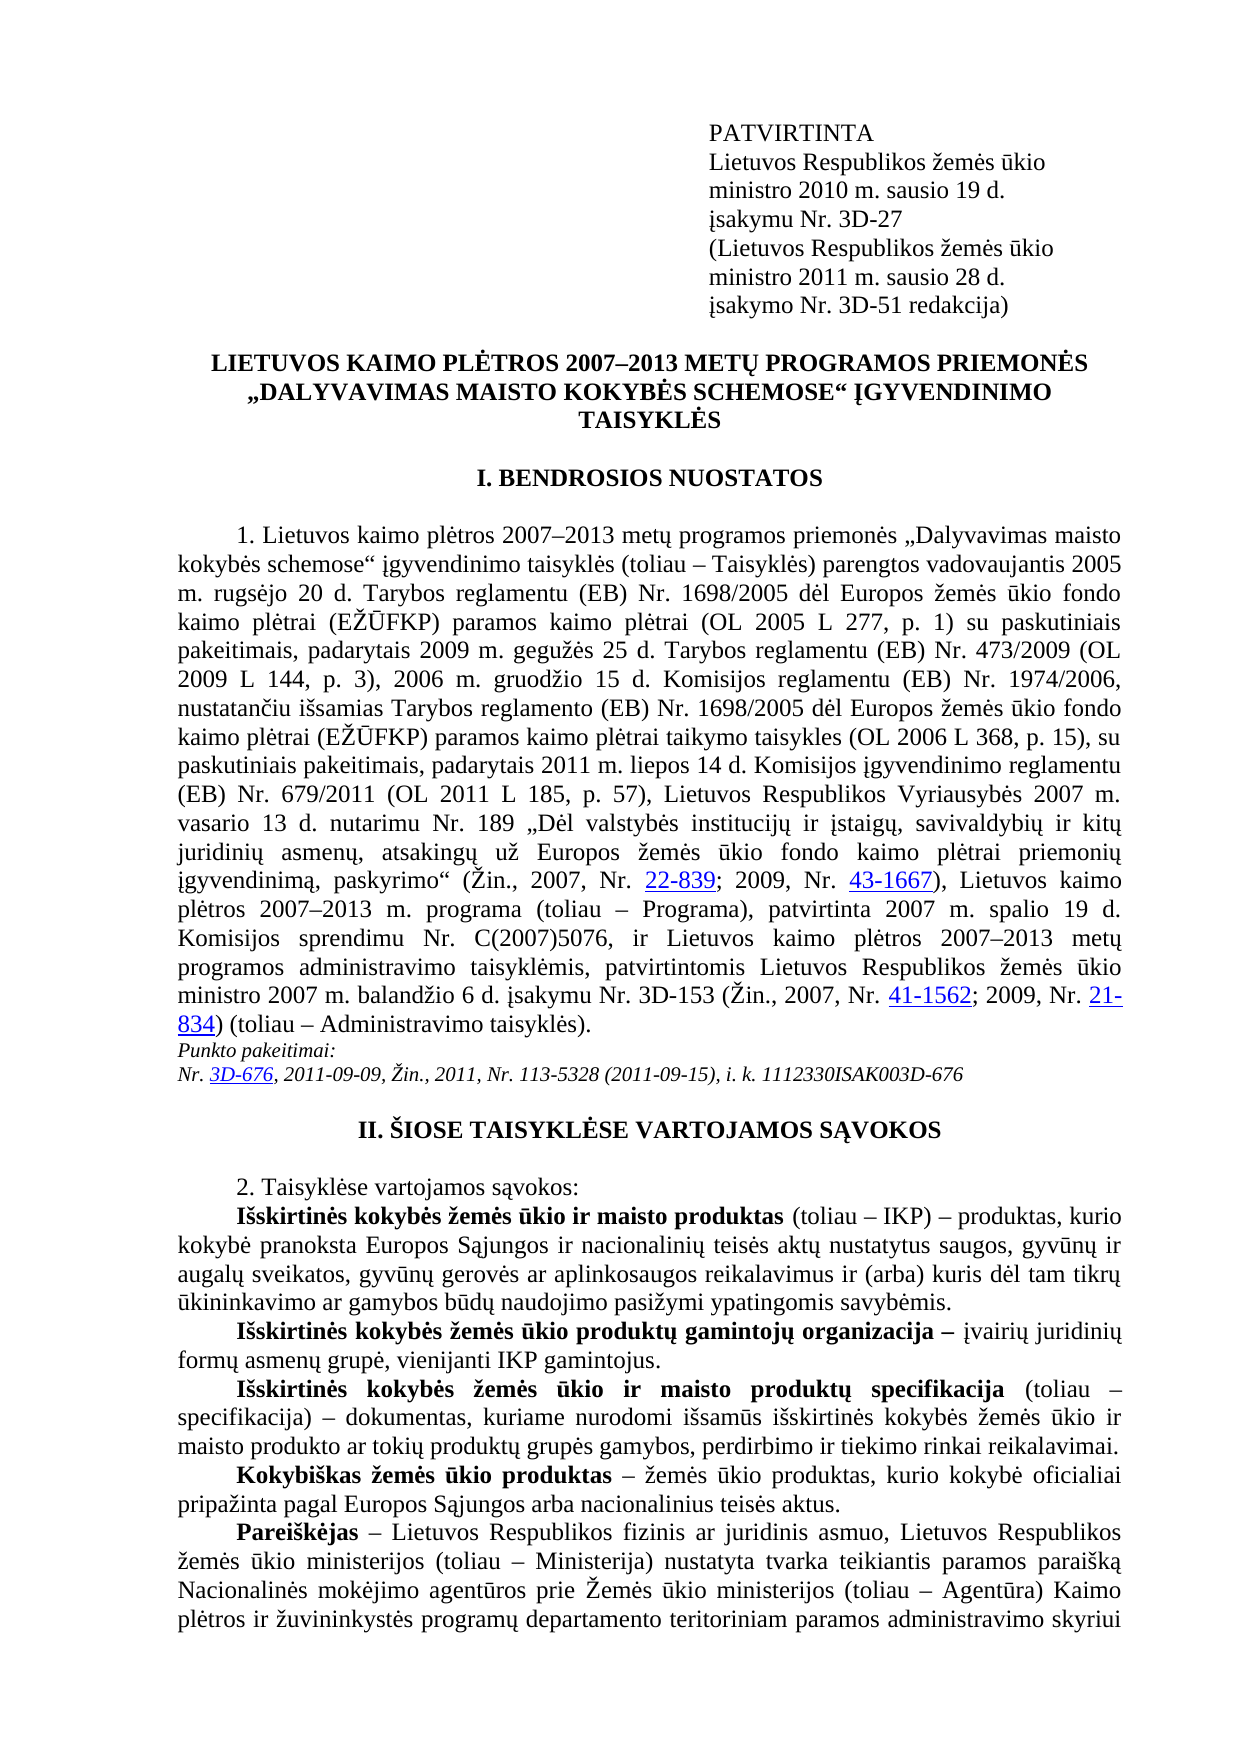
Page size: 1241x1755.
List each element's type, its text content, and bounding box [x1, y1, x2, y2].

text ministro 2011 m. sausio 28 d. [177, 262, 1122, 291]
text II. ŠIOSE TAISYKLĖSE VARTOJAMOS SĄVOKOS [177, 1115, 1122, 1144]
text Punkto pakeitimai: [177, 1038, 1122, 1062]
text PATVIRTINTA [709, 118, 1122, 147]
text I. BENDROSIOS NUOSTATOS [177, 463, 1122, 492]
text Lietuvos Respublikos žemės ūkio [177, 147, 1122, 176]
text Išskirtinės kokybės žemės ūkio ir maisto produktų specifikacija (toliau – specifikacija) – dokumentas, kuriame nurodomi išsamūs išskirtinės kokybės žemės ūkio ir maisto produkto ar tokių produktų grupės gamybos, perdirbimo ir tiekimo rinkai reikalavimai. [177, 1374, 1122, 1460]
text (Lietuvos Respublikos žemės ūkio [177, 233, 1122, 262]
text Pareiškėjas – Lietuvos Respublikos fizinis ar juridinis asmuo, Lietuvos Respublikos žemės ūkio ministerijos (toliau – Ministerija) nustatyta tvarka teikiantis paramos paraišką Nacionalinės mokėjimo agentūros prie žemės ūkio ministerijos (toliau – Agentūra) Kaimo plėtros ir žuvininkystės programų departamento teritoriniam paramos administravimo skyriui [177, 1517, 1122, 1632]
text 1. Lietuvos kaimo plėtros 2007–2013 metų programos priemonės „Dalyvavimas maisto kokybės schemose“ įgyvendinimo taisyklės (toliau – Taisyklės) parengtos vadovaujantis 2005 m. rugsėjo 20 d. Tarybos reglamentu (EB) Nr. 1698/2005 dėl Europos žemės ūkio fondo kaimo plėtrai (EŽŪFKP) paramos kaimo plėtrai (OL 2005 L 277, p. 1) su paskutiniais pakeitimais, padarytais 2009 m. gegužės 25 d. Tarybos reglamentu (EB) Nr. 473/2009 (OL 2009 L 144, p. 3), 2006 m. gruodžio 15 d. Komisijos reglamentu (EB) Nr. 1974/2006, nustatančiu išsamias Tarybos reglamento (EB) Nr. 1698/2005 dėl Europos žemės ūkio fondo kaimo plėtrai (EŽŪFKP) paramos kaimo plėtrai taikymo taisykles (OL 2006 L 368, p. 15), su paskutiniais pakeitimais, padarytais 2011 m. liepos 14 d. Komisijos įgyvendinimo reglamentu (EB) Nr. 679/2011 (OL 2011 L 185, p. 57), Lietuvos Respublikos Vyriausybės 2007 m. vasario 13 d. nutarimu Nr. 189 „Dėl valstybės institucijų ir įstaigų, savivaldybių ir kitų juridinių asmenų, atsakingų už Europos žemės ūkio fondo kaimo plėtrai priemonių įgyvendinimą, paskyrimo“ (Žin., 2007, Nr. 22-839; 2009, Nr. 43-1667), Lietuvos kaimo plėtros 2007–2013 m. programa (toliau – Programa), patvirtinta 2007 m. spalio 19 d. Komisijos sprendimu Nr. C(2007)5076, ir Lietuvos kaimo plėtros 2007–2013 metų programos administravimo taisyklėmis, patvirtintomis Lietuvos Respublikos žemės ūkio ministro 2007 m. balandžio 6 d. įsakymu Nr. 3D-153 (Žin., 2007, Nr. 41-1562; 2009, Nr. 21-834) (toliau – Administravimo taisyklės). [177, 521, 1122, 1038]
text Išskirtinės kokybės žemės ūkio produktų gamintojų organizacija – įvairių juridinių formų asmenų grupė, vienijanti IKP gamintojus. [177, 1316, 1122, 1374]
text ministro 2010 m. sausio 19 d. [177, 176, 1122, 204]
text Išskirtinės kokybės žemės ūkio ir maisto produktas (toliau – IKP) – produktas, kurio kokybė pranoksta Europos Sąjungos ir nacionalinių teisės aktų nustatytus saugos, gyvūnų ir augalų sveikatos, gyvūnų gerovės ar aplinkosaugos reikalavimus ir (arba) kuris dėl tam tikrų ūkininkavimo ar gamybos būdų naudojimo pasižymi ypatingomis savybėmis. [177, 1201, 1122, 1316]
text Kokybiškas žemės ūkio produktas – žemės ūkio produktas, kurio kokybė oficialiai pripažinta pagal Europos Sąjungos arba nacionalinius teisės aktus. [177, 1460, 1122, 1517]
text LIETUVOS KAIMO PLĖTROS 2007–2013 METŲ PROGRAMOS PRIEMONĖS „dalyvavimas maisto kokybės schemose“ ĮGYVENDINIMO TAISYKLĖS [177, 348, 1122, 434]
text Nr. 3D-676, 2011-09-09, Žin., 2011, Nr. 113-5328 (2011-09-15), i. k. 1112330ISAK003D-676 [177, 1062, 1122, 1086]
text įsakymu Nr. 3D-27 [177, 204, 1122, 233]
text įsakymo Nr. 3D-51 redakcija) [177, 291, 1122, 319]
text 2. Taisyklėse vartojamos sąvokos: [177, 1172, 1122, 1201]
